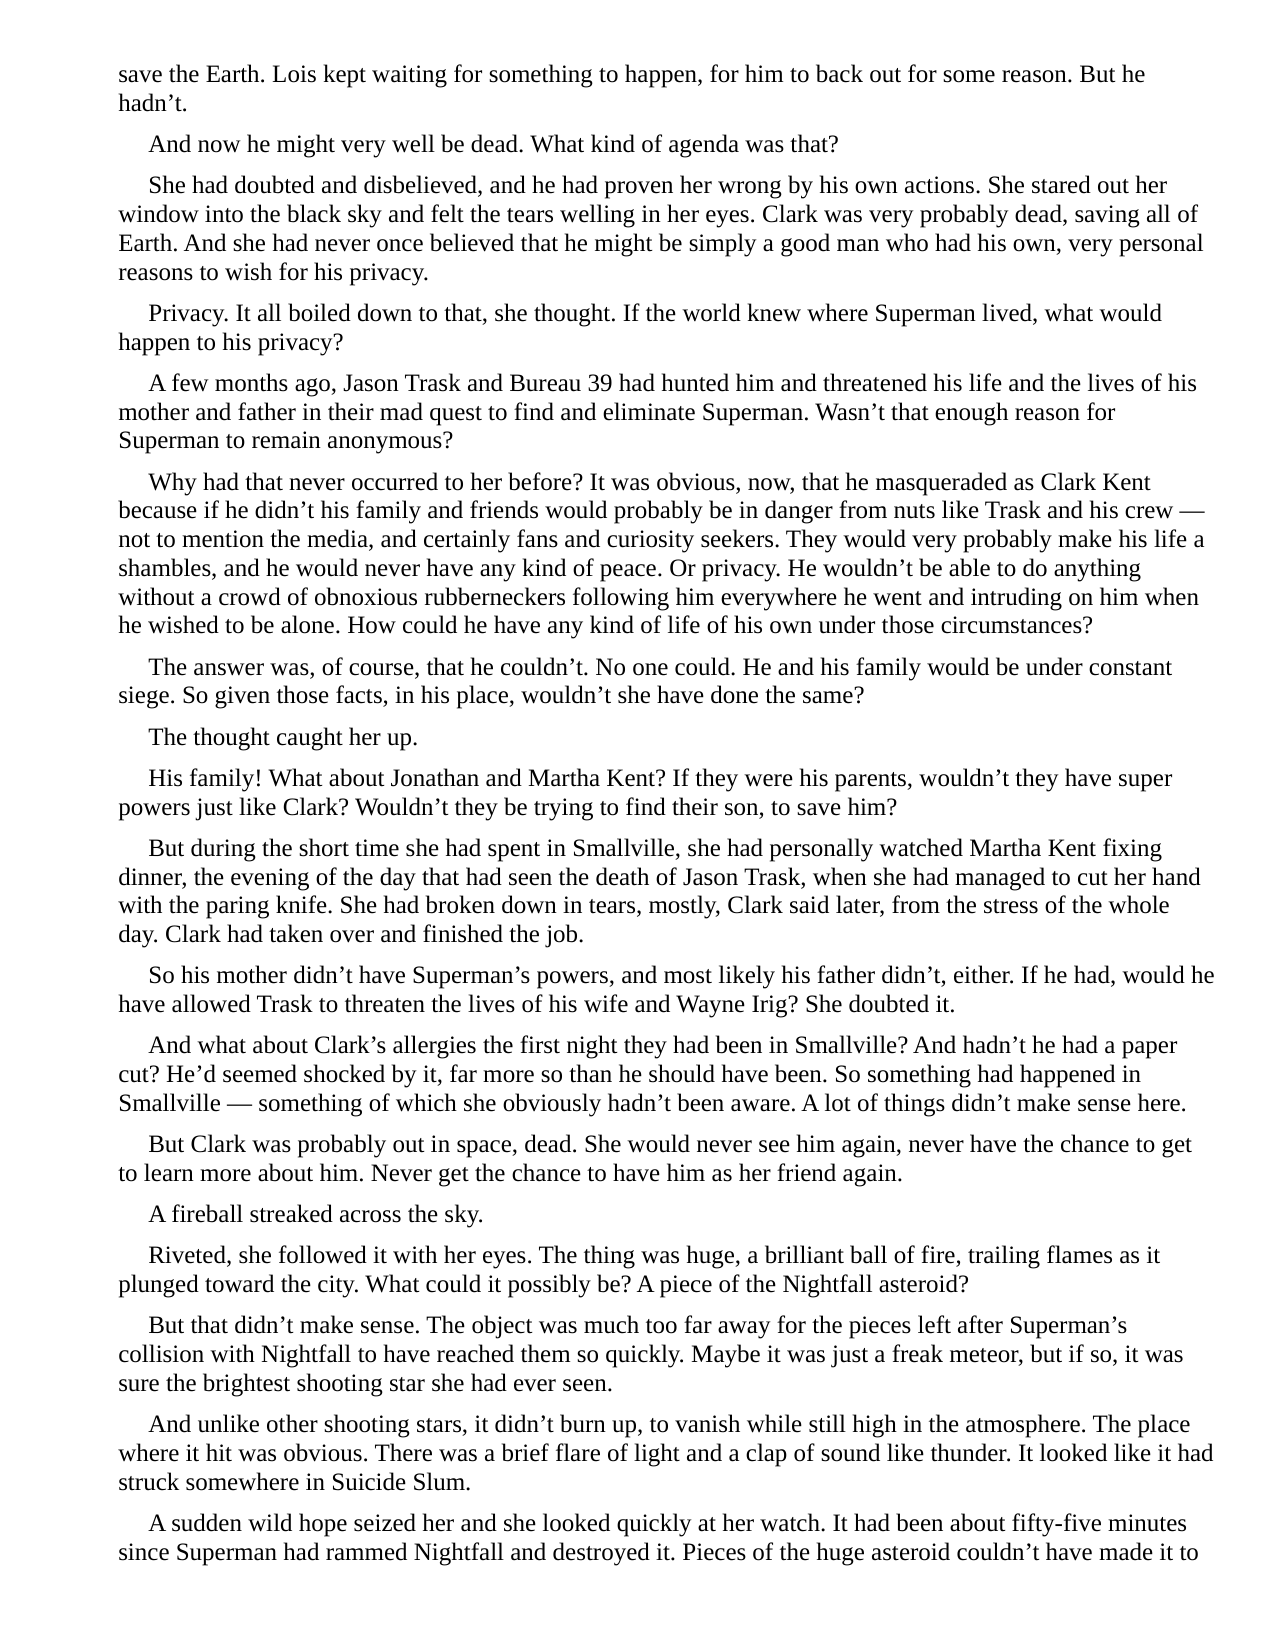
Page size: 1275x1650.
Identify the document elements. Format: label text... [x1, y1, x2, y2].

text save the Earth. Lois kept waiting for something to happen, for him to back out for some reason. But he hadn’t. [118, 59, 1216, 117]
text She had doubted and disbelieved, and he had proven her wrong by his own actions. She stared out her window into the black sky and felt the tears welling in her eyes. Clark was very probably dead, saving all of Earth. And she had never once believed that he might be simply a good man who had his own, very personal reasons to wish for his privacy. [118, 170, 1216, 285]
text But that didn’t make sense. The object was much too far away for the pieces left after Superman’s collision with Nightfall to have reached them so quickly. Maybe it was just a freak meteor, but if so, it was sure the brightest shooting star she had ever seen. [118, 1310, 1216, 1397]
text The answer was, of course, that he couldn’t. No one could. He and his family would be under constant siege. So given those facts, in his place, wouldn’t she have done the same? [118, 652, 1216, 709]
text And unlike other shooting stars, it didn’t burn up, to vanish while still high in the atmosphere. The place where it hit was obvious. There was a brief flare of light and a clap of sound like thunder. It looked like it had struck somewhere in Suicide Slum. [118, 1409, 1216, 1495]
text Privacy. It all boiled down to that, she thought. If the world knew where Superman lived, what would happen to his privacy? [118, 298, 1216, 355]
text His family! What about Jonathan and Martha Kent? If they were his parents, wouldn’t they have super powers just like Clark? Wouldn’t they be trying to find their son, to save him? [118, 763, 1216, 820]
text A fireball streaked across the sky. [118, 1199, 1216, 1228]
text Why had that never occurred to her before? It was obvious, now, that he masqueraded as Clark Kent because if he didn’t his family and friends would probably be in danger from nuts like Trask and his crew — not to mention the media, and certainly fans and curiosity seekers. They would very probably make his life a shambles, and he would never have any kind of peace. Or privacy. He wouldn’t be able to do anything without a crowd of obnoxious rubberneckers following him everywhere he went and intruding on him when he wished to be alone. How could he have any kind of life of his own under those circumstances? [118, 467, 1216, 639]
text The thought caught her up. [118, 722, 1216, 750]
text And now he might very well be dead. What kind of agenda was that? [118, 129, 1216, 158]
text And what about Clark’s allergies the first night they had been in Smallville? And hadn’t he had a paper cut? He’d seemed shocked by it, far more so than he should have been. So something had happened in Smallville — something of which she obviously hadn’t been aware. A lot of things didn’t make sense here. [118, 1030, 1216, 1117]
text But Clark was probably out in space, dead. She would never see him again, never have the chance to get to learn more about him. Never get the chance to have him as her friend again. [118, 1129, 1216, 1187]
text A few months ago, Jason Trask and Bureau 39 had hunted him and threatened his life and the lives of his mother and father in their mad quest to find and eliminate Superman. Wasn’t that enough reason for Superman to remain anonymous? [118, 368, 1216, 454]
text Riveted, she followed it with her eyes. The thing was huge, a brilliant ball of fire, trailing flames as it plunged toward the city. What could it possibly be? A piece of the Nightfall asteroid? [118, 1240, 1216, 1298]
text So his mother didn’t have Superman’s powers, and most likely his father didn’t, either. If he had, would he have allowed Trask to threaten the lives of his wife and Wayne Irig? She doubted it. [118, 960, 1216, 1018]
text But during the short time she had spent in Smallville, she had personally watched Martha Kent fixing dinner, the evening of the day that had seen the death of Jason Trask, when she had managed to cut her hand with the paring knife. She had broken down in tears, mostly, Clark said later, from the stress of the whole day. Clark had taken over and finished the job. [118, 833, 1216, 948]
text A sudden wild hope seized her and she looked quickly at her watch. It had been about fifty-five minutes since Superman had rammed Nightfall and destroyed it. Pieces of the huge asteroid couldn’t have made it to [118, 1508, 1216, 1565]
